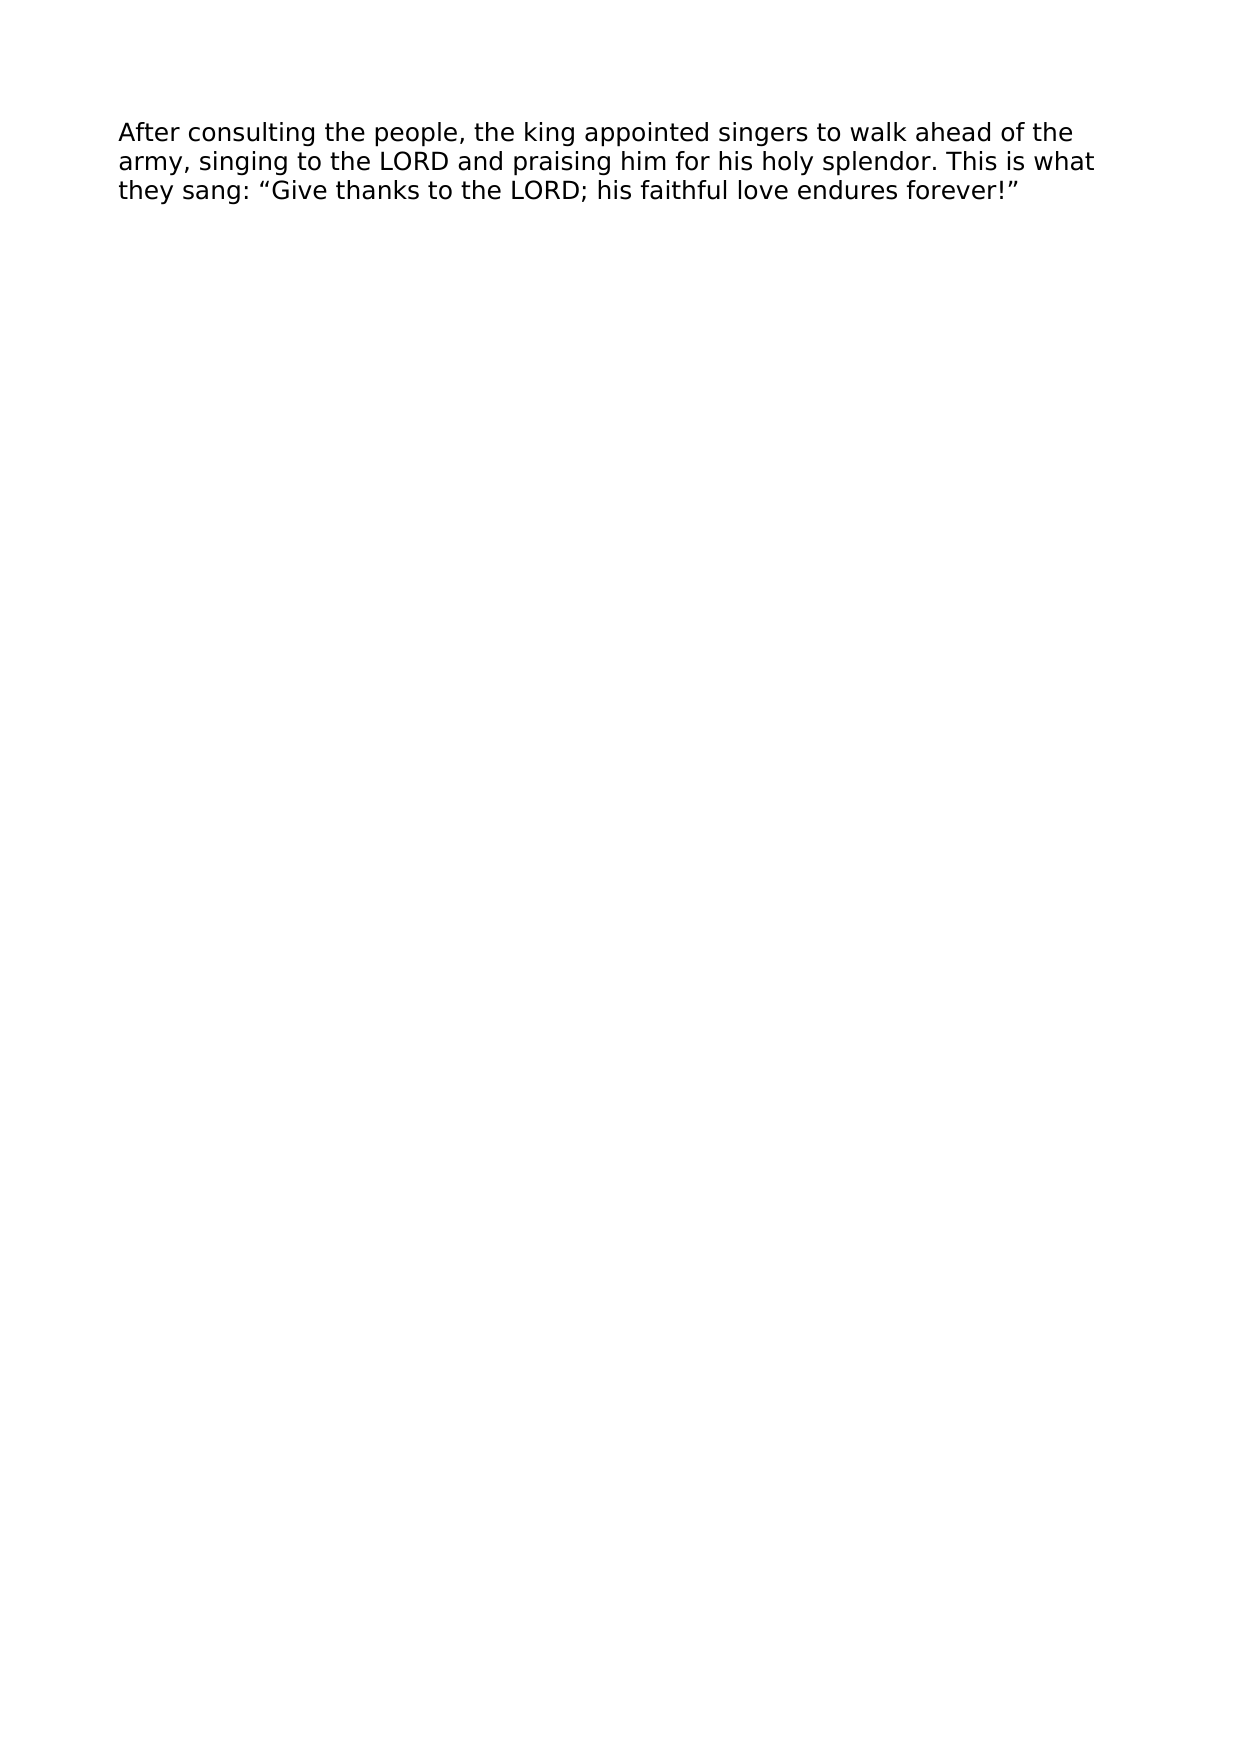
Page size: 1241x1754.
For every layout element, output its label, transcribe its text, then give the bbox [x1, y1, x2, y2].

text After consulting the people, the king appointed singers to walk ahead of the army, singing to the LORD and praising him for his holy splendor. This is what they sang: “Give thanks to the LORD; his faithful love endures forever!” [118, 118, 1122, 206]
